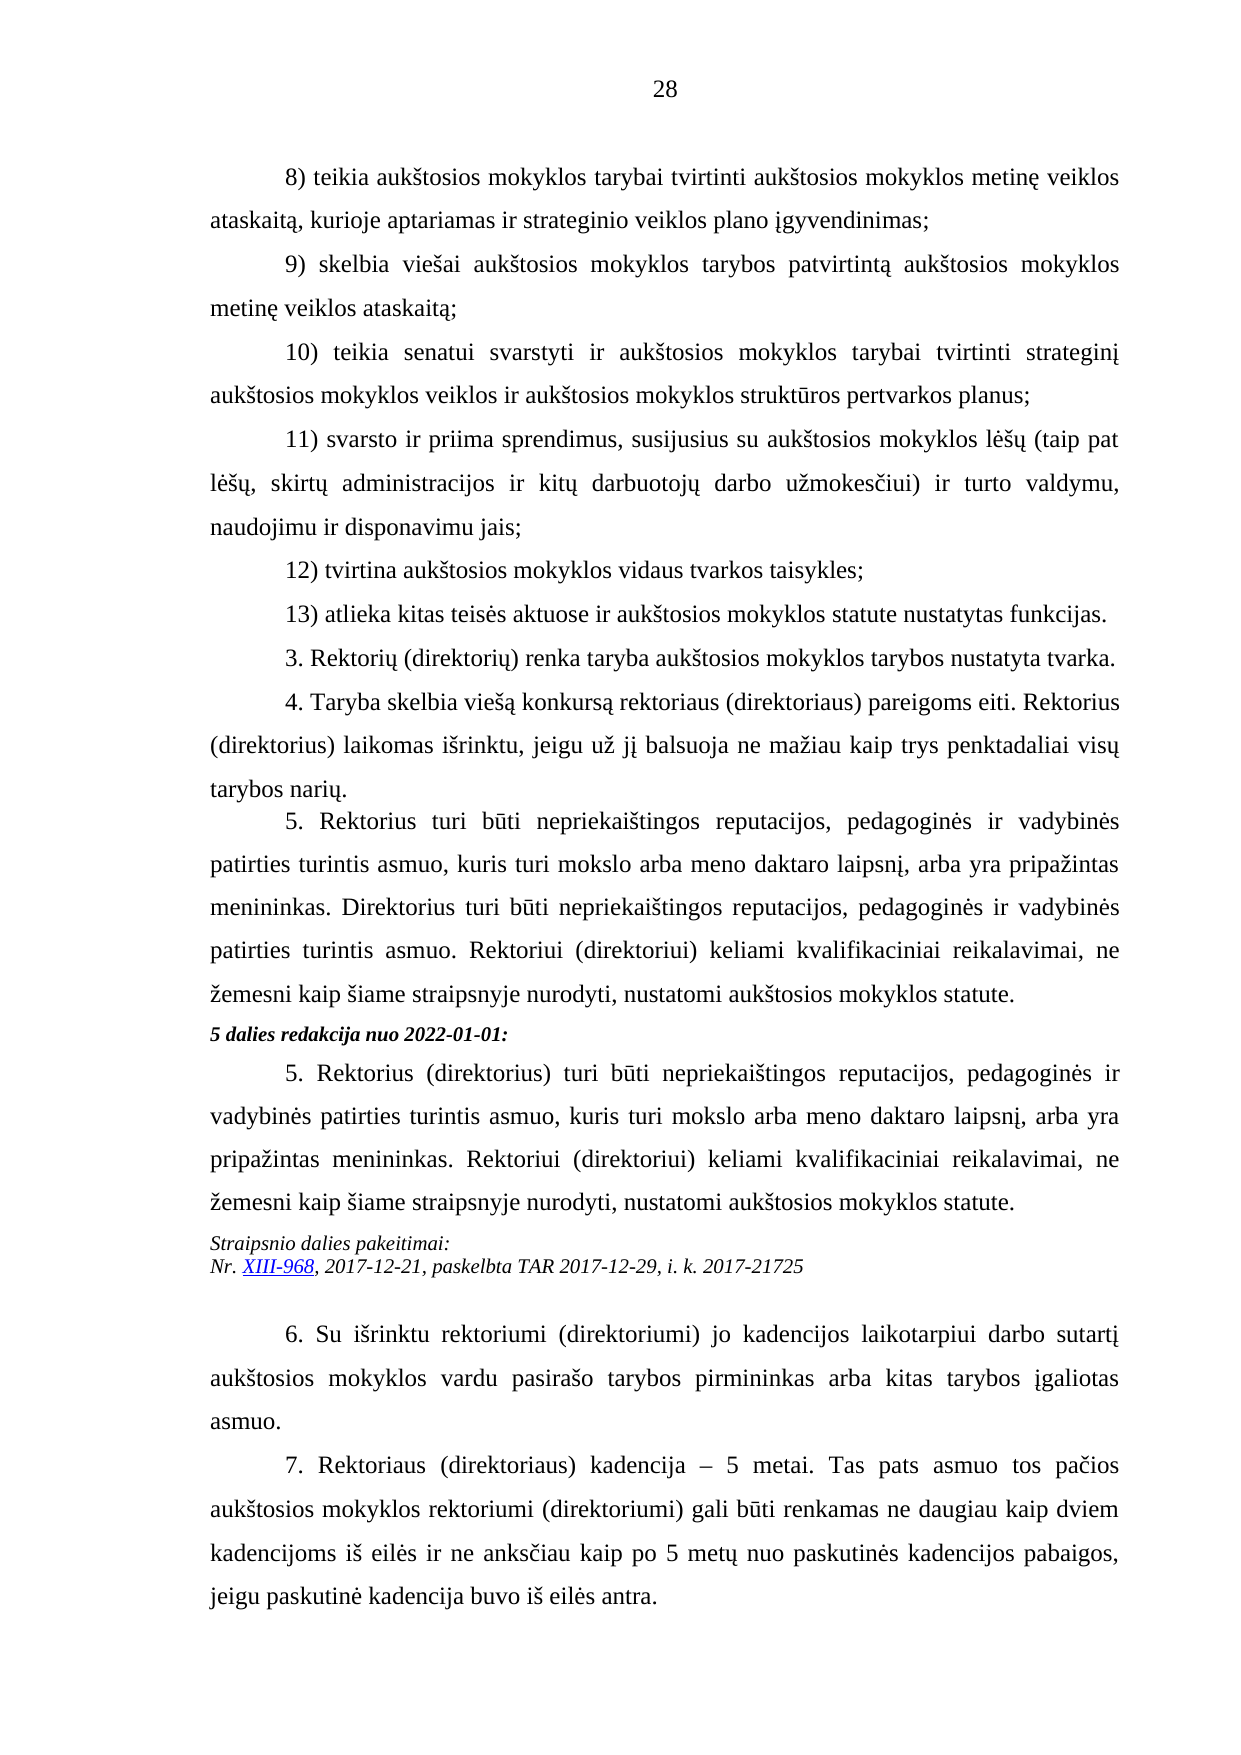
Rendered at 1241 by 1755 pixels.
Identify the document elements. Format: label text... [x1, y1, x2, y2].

text 12) tvirtina aukštosios mokyklos vidaus tvarkos taisykles; [210, 544, 1120, 587]
text 9) skelbia viešai aukštosios mokyklos tarybos patvirtintą aukštosios mokyklos metinę veiklos ataskaitą; [210, 237, 1120, 325]
text Straipsnio dalies pakeitimai: [210, 1230, 1120, 1254]
text 5 dalies redakcija nuo 2022-01-01: [210, 1022, 1120, 1046]
text 5. Rektorius (direktorius) turi būti nepriekaištingos reputacijos, pedagoginės ir vadybinės patirties turintis asmuo, kuris turi mokslo arba meno daktaro laipsnį, arba yra pripažintas menininkas. Rektoriui (direktoriui) keliami kvalifikaciniai reikalavimai, ne žemesni kaip šiame straipsnyje nurodyti, nustatomi aukštosios mokyklos statute. [210, 1058, 1120, 1216]
text 11) svarsto ir priima sprendimus, susijusius su aukštosios mokyklos lėšų (taip pat lėšų, skirtų administracijos ir kitų darbuotojų darbo užmokesčiui) ir turto valdymu, naudojimu ir disponavimu jais; [210, 412, 1120, 544]
text 10) teikia senatui svarstyti ir aukštosios mokyklos tarybai tvirtinti strateginį aukštosios mokyklos veiklos ir aukštosios mokyklos struktūros pertvarkos planus; [210, 325, 1120, 412]
text 6. Su išrinktu rektoriumi (direktoriumi) jo kadencijos laikotarpiui darbo sutartį aukštosios mokyklos vardu pasirašo tarybos pirmininkas arba kitas tarybos įgaliotas asmuo. [210, 1307, 1120, 1438]
text 13) atlieka kitas teisės aktuose ir aukštosios mokyklos statute nustatytas funkcijas. [210, 587, 1120, 631]
text Nr. XIII-968, 2017-12-21, paskelbta TAR 2017-12-29, i. k. 2017-21725 [210, 1254, 1120, 1278]
text 4. Taryba skelbia viešą konkursą rektoriaus (direktoriaus) pareigoms eiti. Rektorius (direktorius) laikomas išrinktu, jeigu už jį balsuoja ne mažiau kaip trys penktadaliai visų tarybos narių. [210, 675, 1120, 806]
text 3. Rektorių (direktorių) renka taryba aukštosios mokyklos tarybos nustatyta tvarka. [210, 631, 1120, 675]
text 5. Rektorius turi būti nepriekaištingos reputacijos, pedagoginės ir vadybinės patirties turintis asmuo, kuris turi mokslo arba meno daktaro laipsnį, arba yra pripažintas menininkas. Direktorius turi būti nepriekaištingos reputacijos, pedagoginės ir vadybinės patirties turintis asmuo. Rektoriui (direktoriui) keliami kvalifikaciniai reikalavimai, ne žemesni kaip šiame straipsnyje nurodyti, nustatomi aukštosios mokyklos statute. [210, 806, 1120, 1007]
text 8) teikia aukštosios mokyklos tarybai tvirtinti aukštosios mokyklos metinę veiklos ataskaitą, kurioje aptariamas ir strateginio veiklos plano įgyvendinimas; [210, 150, 1120, 237]
text 7. Rektoriaus (direktoriaus) kadencija – 5 metai. Tas pats asmuo tos pačios aukštosios mokyklos rektoriumi (direktoriumi) gali būti renkamas ne daugiau kaip dviem kadencijoms iš eilės ir ne anksčiau kaip po 5 metų nuo paskutinės kadencijos pabaigos, jeigu paskutinė kadencija buvo iš eilės antra. [210, 1438, 1120, 1613]
